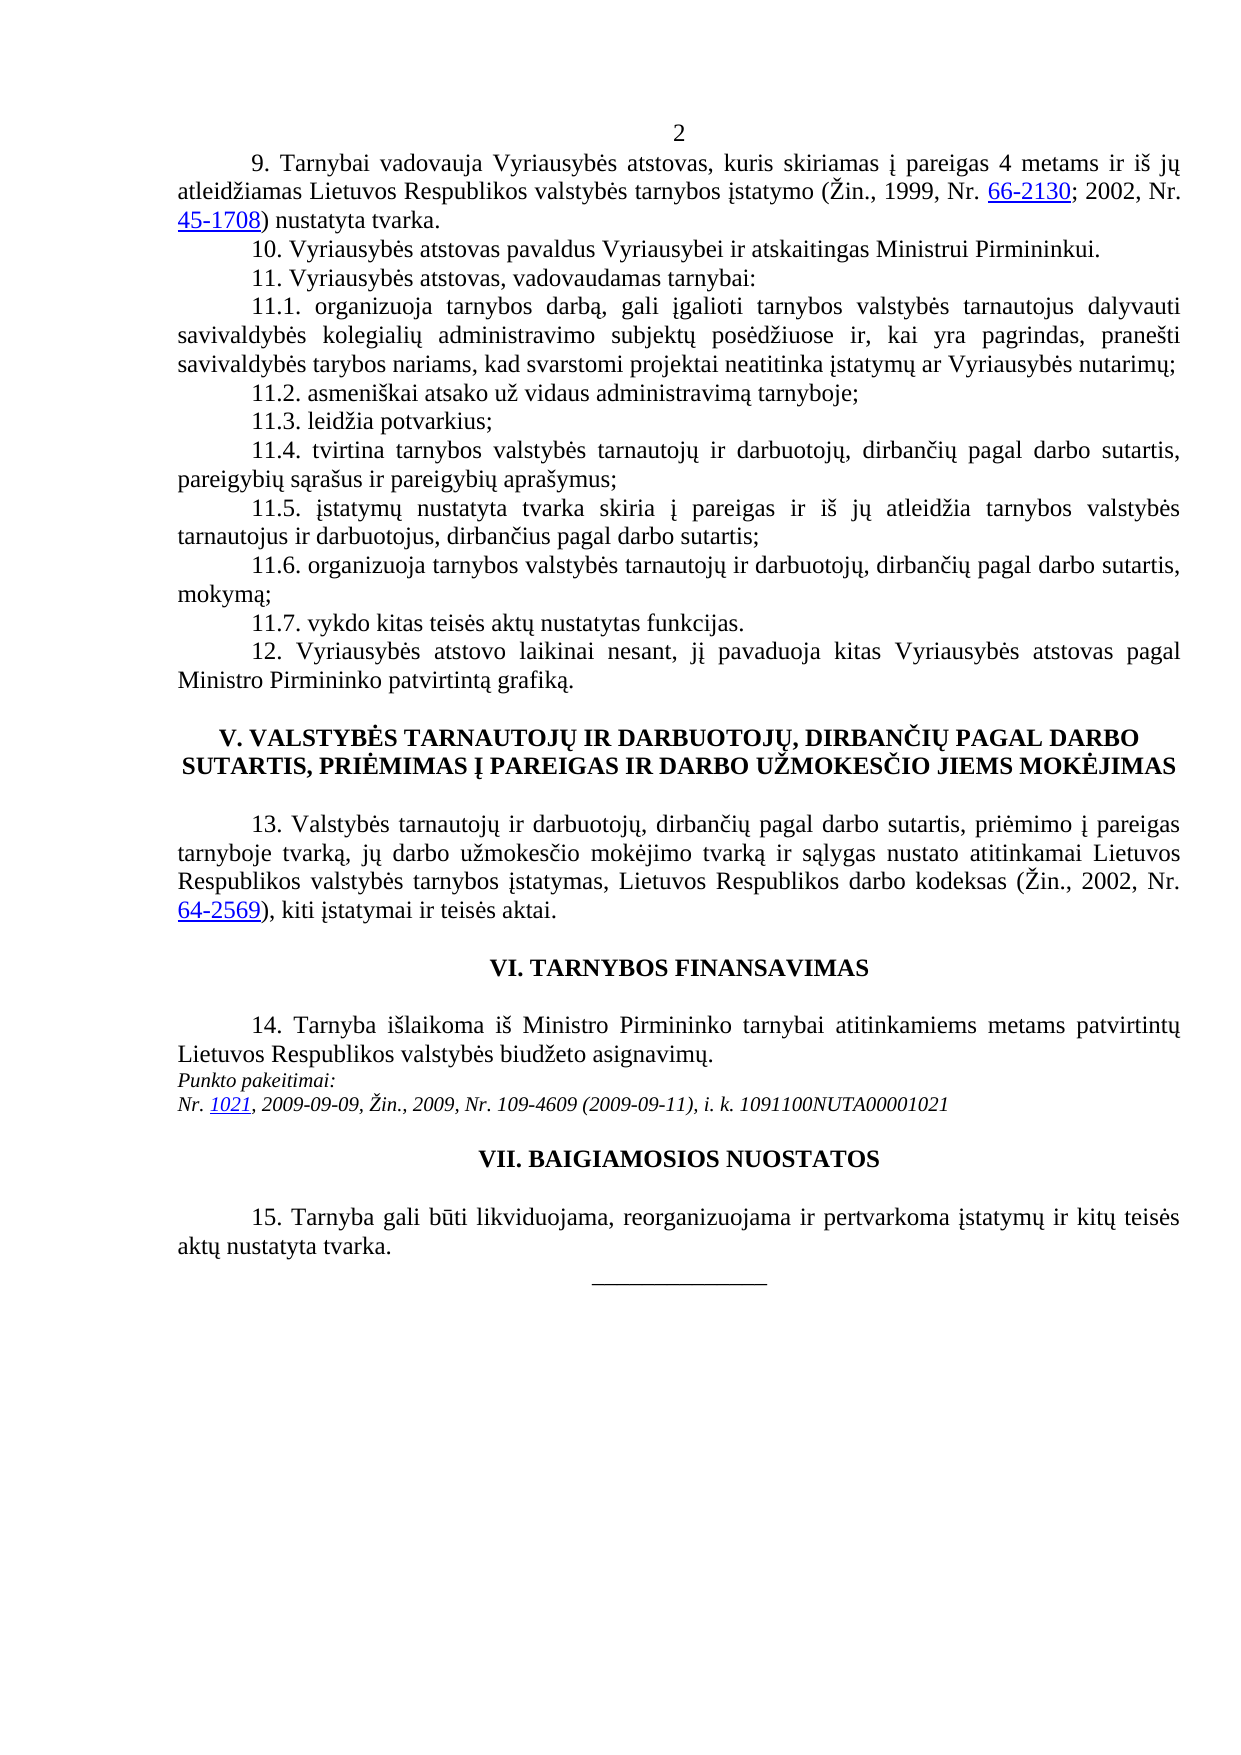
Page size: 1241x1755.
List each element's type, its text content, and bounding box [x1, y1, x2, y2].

text 11.4. tvirtina tarnybos valstybės tarnautojų ir darbuotojų, dirbančių pagal darbo sutartis, pareigybių sąrašus ir pareigybių aprašymus; [177, 435, 1181, 493]
text 15. Tarnyba gali būti likviduojama, reorganizuojama ir pertvarkoma įstatymų ir kitų teisės aktų nustatyta tvarka. [177, 1202, 1181, 1259]
text 11.2. asmeniškai atsako už vidaus administravimą tarnyboje; [177, 378, 1181, 406]
text 9. Tarnybai vadovauja Vyriausybės atstovas, kuris skiriamas į pareigas 4 metams ir iš jų atleidžiamas Lietuvos Respublikos valstybės tarnybos įstatymo (Žin., 1999, Nr. 66-2130; 2002, Nr. 45-1708) nustatyta tvarka. [177, 148, 1181, 234]
text 11. Vyriausybės atstovas, vadovaudamas tarnybai: [177, 263, 1181, 291]
text 11.3. leidžia potvarkius; [177, 406, 1181, 435]
text Nr. 1021, 2009-09-09, Žin., 2009, Nr. 109-4609 (2009-09-11), i. k. 1091100NUTA00001021 [177, 1092, 1181, 1116]
text 12. Vyriausybės atstovo laikinai nesant, jį pavaduoja kitas Vyriausybės atstovas pagal Ministro Pirmininko patvirtintą grafiką. [177, 636, 1181, 694]
text 11.7. vykdo kitas teisės aktų nustatytas funkcijas. [177, 608, 1181, 636]
text VII. BAIGIAMOSIOS NUOSTATOS [177, 1144, 1181, 1173]
text VI. TARNYBOS FINANSAVIMAS [177, 953, 1181, 981]
text 11.1. organizuoja tarnybos darbą, gali įgalioti tarnybos valstybės tarnautojus dalyvauti savivaldybės kolegialių administravimo subjektų posėdžiuose ir, kai yra pagrindas, pranešti savivaldybės tarybos nariams, kad svarstomi projektai neatitinka įstatymų ar Vyriausybės nutarimų; [177, 291, 1181, 378]
text ______________ [177, 1259, 1181, 1288]
text 11.5. įstatymų nustatyta tvarka skiria į pareigas ir iš jų atleidžia tarnybos valstybės tarnautojus ir darbuotojus, dirbančius pagal darbo sutartis; [177, 493, 1181, 550]
text 11.6. organizuoja tarnybos valstybės tarnautojų ir darbuotojų, dirbančių pagal darbo sutartis, mokymą; [177, 550, 1181, 608]
text Punkto pakeitimai: [177, 1068, 1181, 1092]
text 10. Vyriausybės atstovas pavaldus Vyriausybei ir atskaitingas Ministrui Pirmininkui. [177, 234, 1181, 263]
text 13. Valstybės tarnautojų ir darbuotojų, dirbančių pagal darbo sutartis, priėmimo į pareigas tarnyboje tvarką, jų darbo užmokesčio mokėjimo tvarką ir sąlygas nustato atitinkamai Lietuvos Respublikos valstybės tarnybos įstatymas, Lietuvos Respublikos darbo kodeksas (Žin., 2002, Nr. 64-2569), kiti įstatymai ir teisės aktai. [177, 809, 1181, 924]
text V. VALSTYBĖS TARNAUTOJŲ IR DARBUOTOJŲ, DIRBANČIŲ PAGAL DARBO SUTARTIS, PRIĖMIMAS Į PAREIGAS IR DARBO UŽMOKESČIO JIEMS MOKĖJIMAS [177, 723, 1181, 780]
text 14. Tarnyba išlaikoma iš Ministro Pirmininko tarnybai atitinkamiems metams patvirtintų Lietuvos Respublikos valstybės biudžeto asignavimų. [177, 1010, 1181, 1068]
